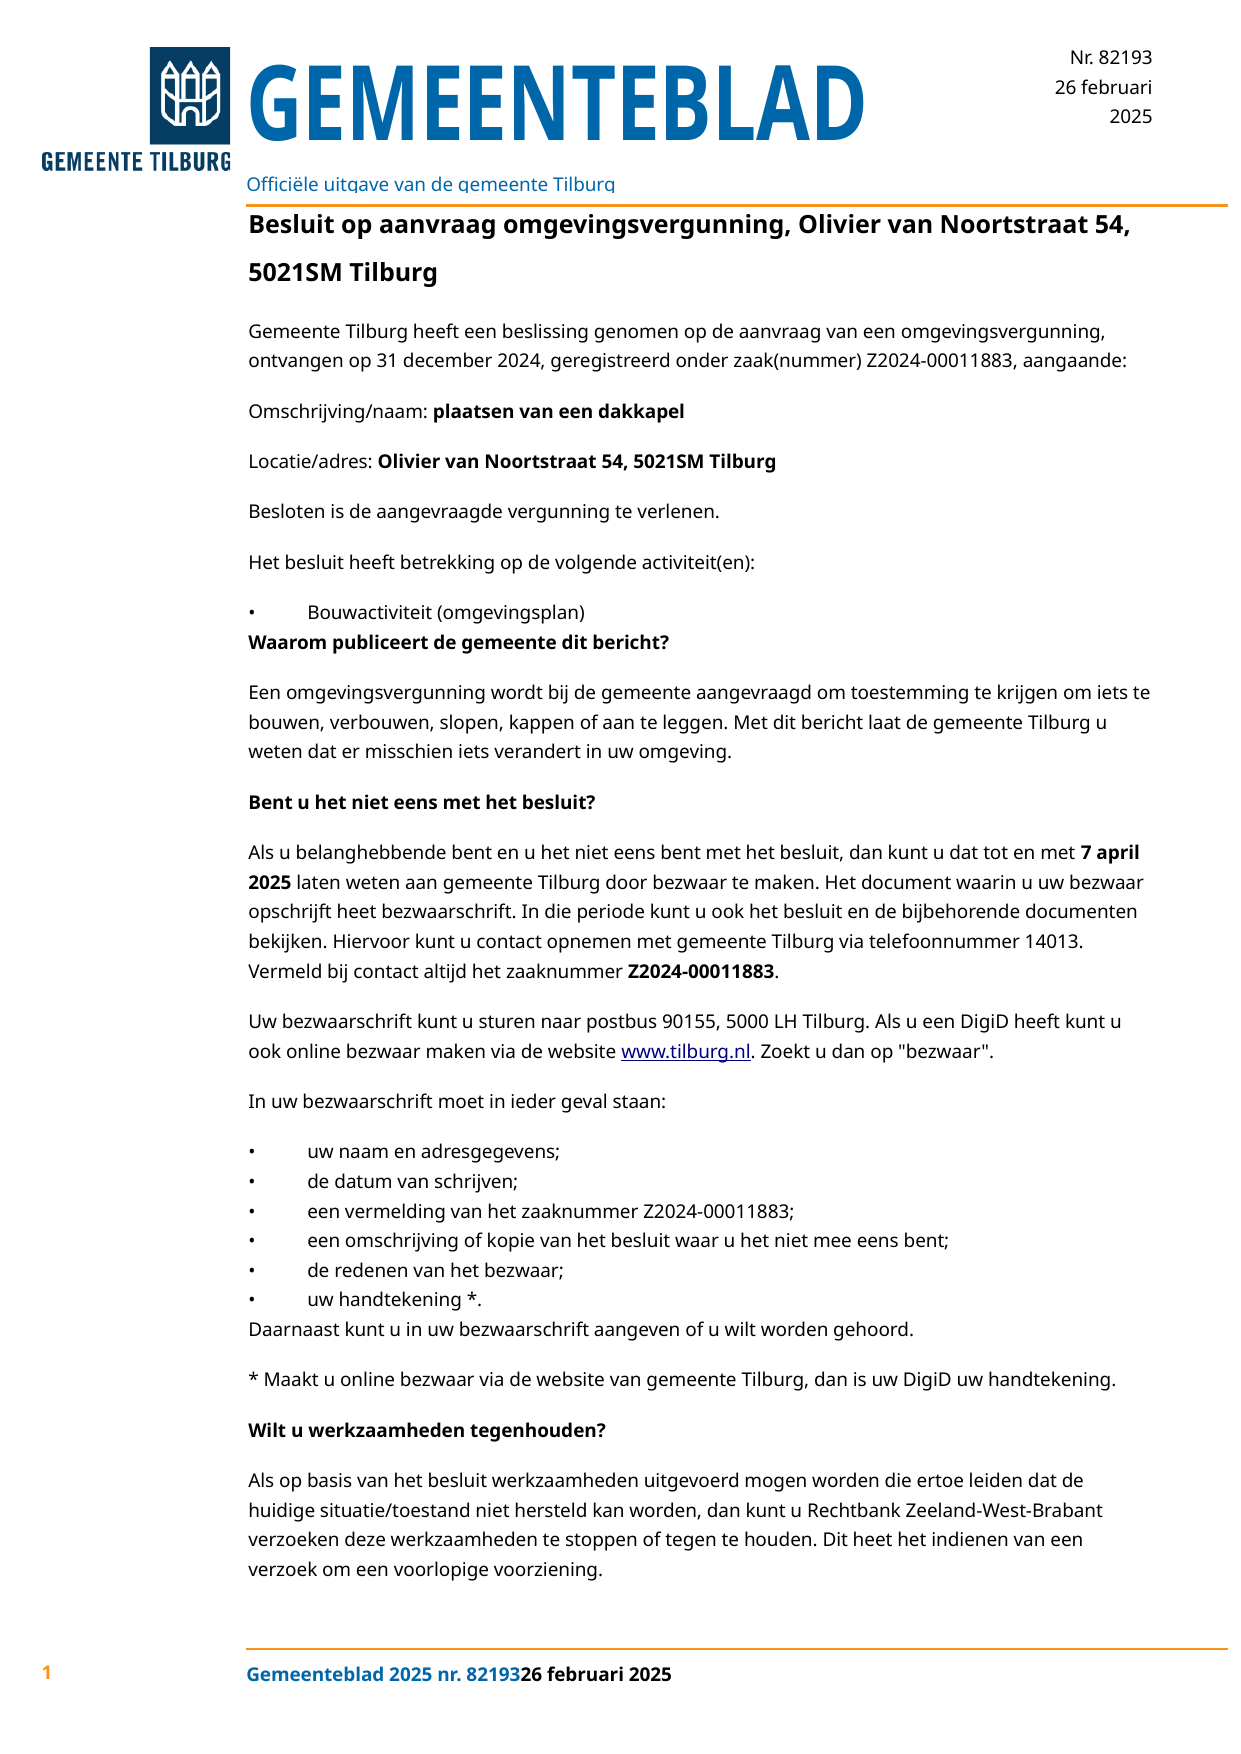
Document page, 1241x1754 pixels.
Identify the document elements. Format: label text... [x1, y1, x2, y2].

text Besloten is de aangevraagde vergunning te verlenen. [248, 499, 1152, 524]
text Daarnaast kunt u in uw bezwaarschrift aangeven of u wilt worden gehoord. [248, 1316, 1152, 1342]
text Een omgevingsvergunning wordt bij de gemeente aangevraagd om toestemming te krijgen om iets te bouwen, verbouwen, slopen, kappen of aan te leggen. Met dit bericht laat de gemeente Tilburg u weten dat er misschien iets verandert in uw omgeving. [248, 679, 1152, 764]
text Wilt u werkzaamheden tegenhouden? [248, 1417, 1152, 1443]
picture [41, 47, 231, 172]
text Het besluit heeft betrekking op de volgende activiteit(en): [248, 549, 1152, 575]
text Als u belanghebbende bent en u het niet eens bent met het besluit, dan kunt u dat tot en met 7 april 2025 laten weten aan gemeente Tilburg door bezwaar te maken. Het document waarin u uw bezwaar opschrijft heet bezwaarschrift. In die periode kunt u ook het besluit en de bijbehorende documenten bekijken. Hiervoor kunt u contact opnemen met gemeente Tilburg via telefoonnummer 14013. Vermeld bij contact altijd het zaaknummer Z2024-00011883. [248, 839, 1152, 984]
text Waarom publiceert de gemeente dit bericht? [248, 629, 1152, 655]
list een vermelding van het zaaknummer Z2024-00011883; [248, 1198, 1152, 1224]
text Bent u het niet eens met het besluit? [248, 789, 1152, 815]
list uw naam en adresgegevens; [248, 1139, 1152, 1164]
text Uw bezwaarschrift kunt u sturen naar postbus 90155, 5000 LH Tilburg. Als u een DigiD heeft kunt u ook online bezwaar maken via de website www.tilburg.nl. Zoekt u dan op "bezwaar". [248, 1008, 1152, 1064]
text Als op basis van het besluit werkzaamheden uitgevoerd mogen worden die ertoe leiden dat de huidige situatie/toestand niet hersteld kan worden, dan kunt u Rechtbank Zeeland-West-Brabant verzoeken deze werkzaamheden te stoppen of tegen te houden. Dit heet het indienen van een verzoek om een voorlopige voorziening. [248, 1467, 1152, 1582]
list een omschrijving of kopie van het besluit waar u het niet mee eens bent; [248, 1227, 1152, 1253]
list uw handtekening *. [248, 1287, 1152, 1312]
text Besluit op aanvraag omgevingsvergunning, Olivier van Noortstraat 54, 5021SM Tilburg [248, 207, 1152, 288]
text Gemeente Tilburg heeft een beslissing genomen op de aanvraag van een omgevingsvergunning, ontvangen op 31 december 2024, geregistreerd onder zaak(nummer) Z2024-00011883, aangaande: [248, 318, 1152, 373]
text In uw bezwaarschrift moet in ieder geval staan: [248, 1088, 1152, 1114]
list de redenen van het bezwaar; [248, 1257, 1152, 1283]
text * Maakt u online bezwaar via de website van gemeente Tilburg, dan is uw DigiD uw handtekening. [248, 1367, 1152, 1392]
list de datum van schrijven; [248, 1168, 1152, 1194]
text Locatie/adres: Olivier van Noortstraat 54, 5021SM Tilburg [248, 448, 1152, 474]
text Omschrijving/naam: plaatsen van een dakkapel [248, 398, 1152, 424]
list Bouwactiviteit (omgevingsplan) [248, 599, 1152, 625]
